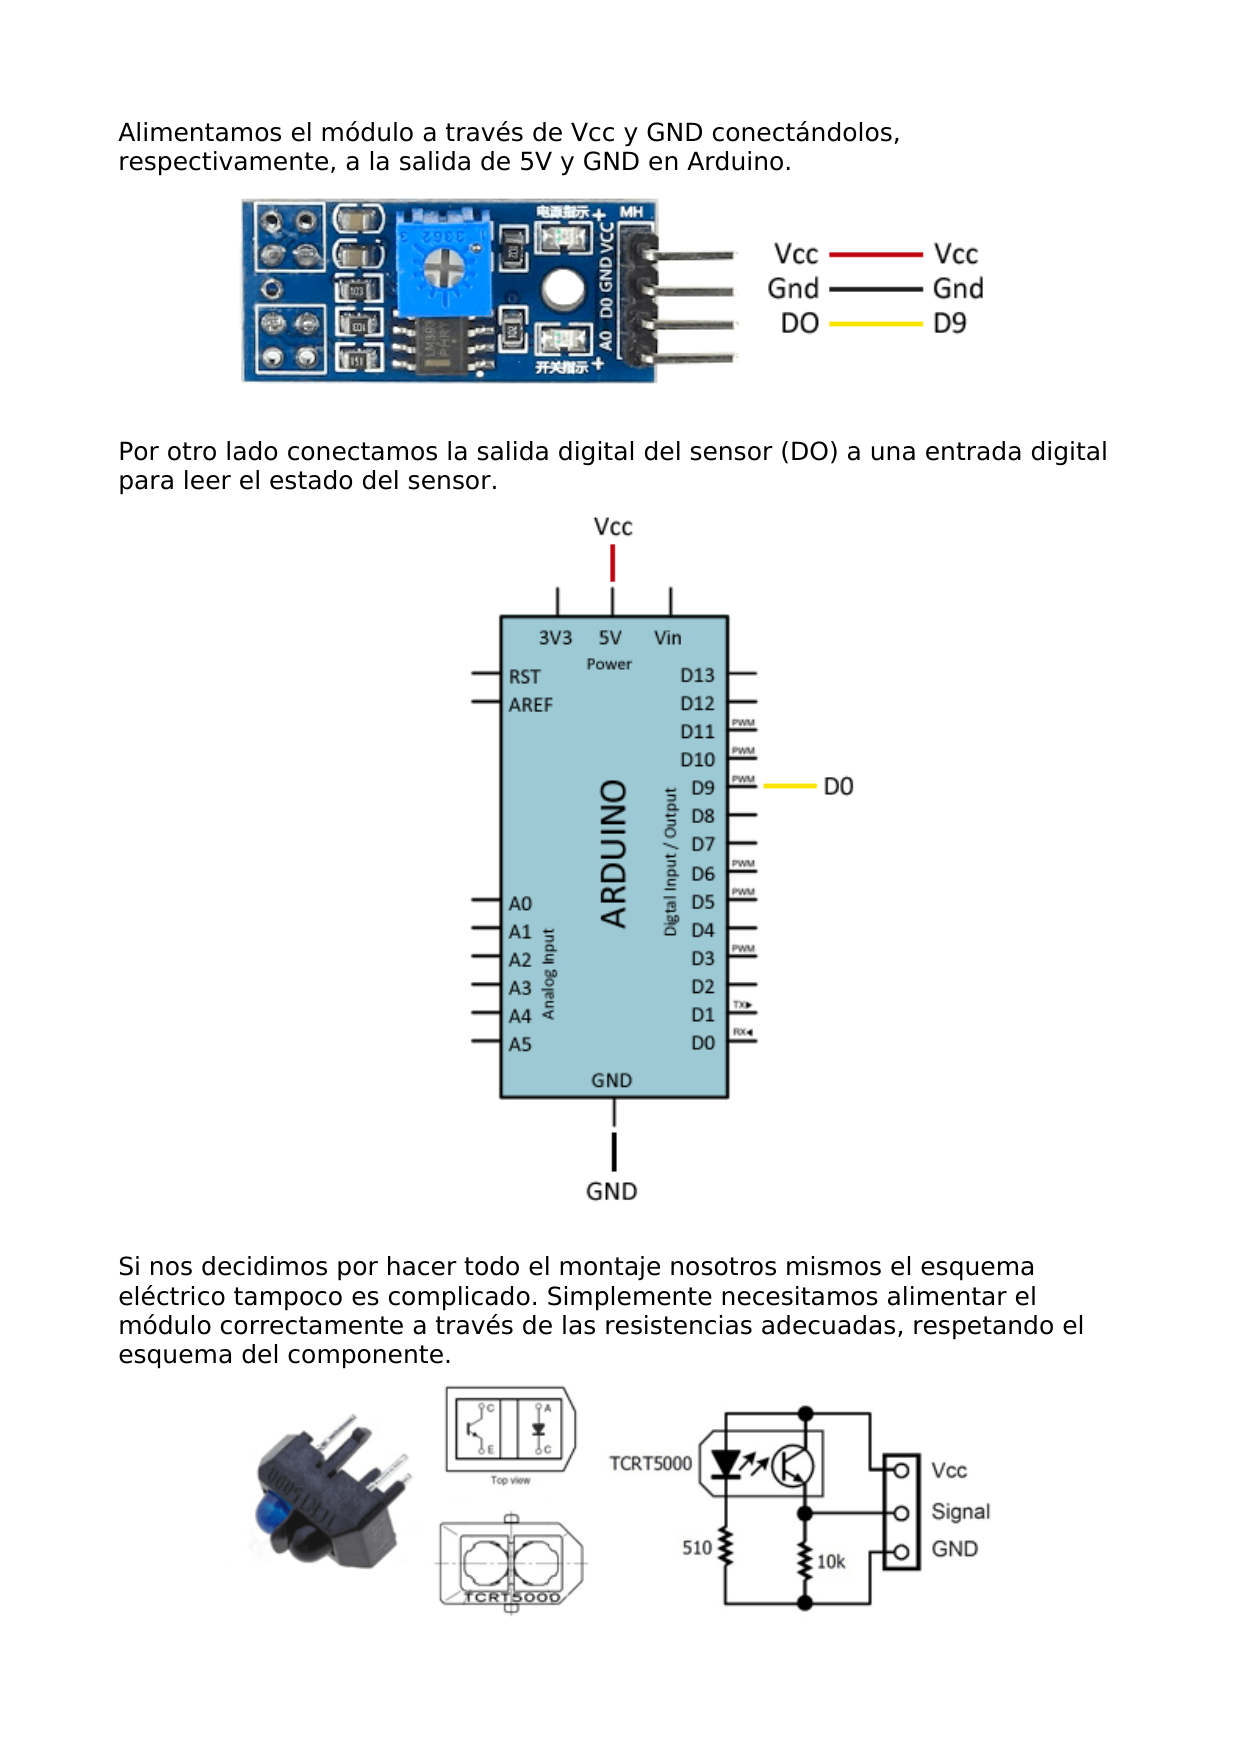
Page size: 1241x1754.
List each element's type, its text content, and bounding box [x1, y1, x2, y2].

text Si nos decidimos por hacer todo el montaje nosotros mismos el esquema eléctrico tampoco es complicado. Simplemente necesitamos alimentar el módulo correctamente a través de las resistencias adecuadas, respetando el esquema del componente. [118, 1252, 1122, 1369]
picture [307, 507, 933, 1211]
picture [229, 1381, 1011, 1635]
text Alimentamos el módulo a través de Vcc y GND conectándolos, respectivamente, a la salida de 5V y GND en Arduino. [118, 118, 1122, 176]
picture [229, 188, 1011, 396]
text Por otro lado conectamos la salida digital del sensor (DO) a una entrada digital para leer el estado del sensor. [118, 437, 1122, 495]
